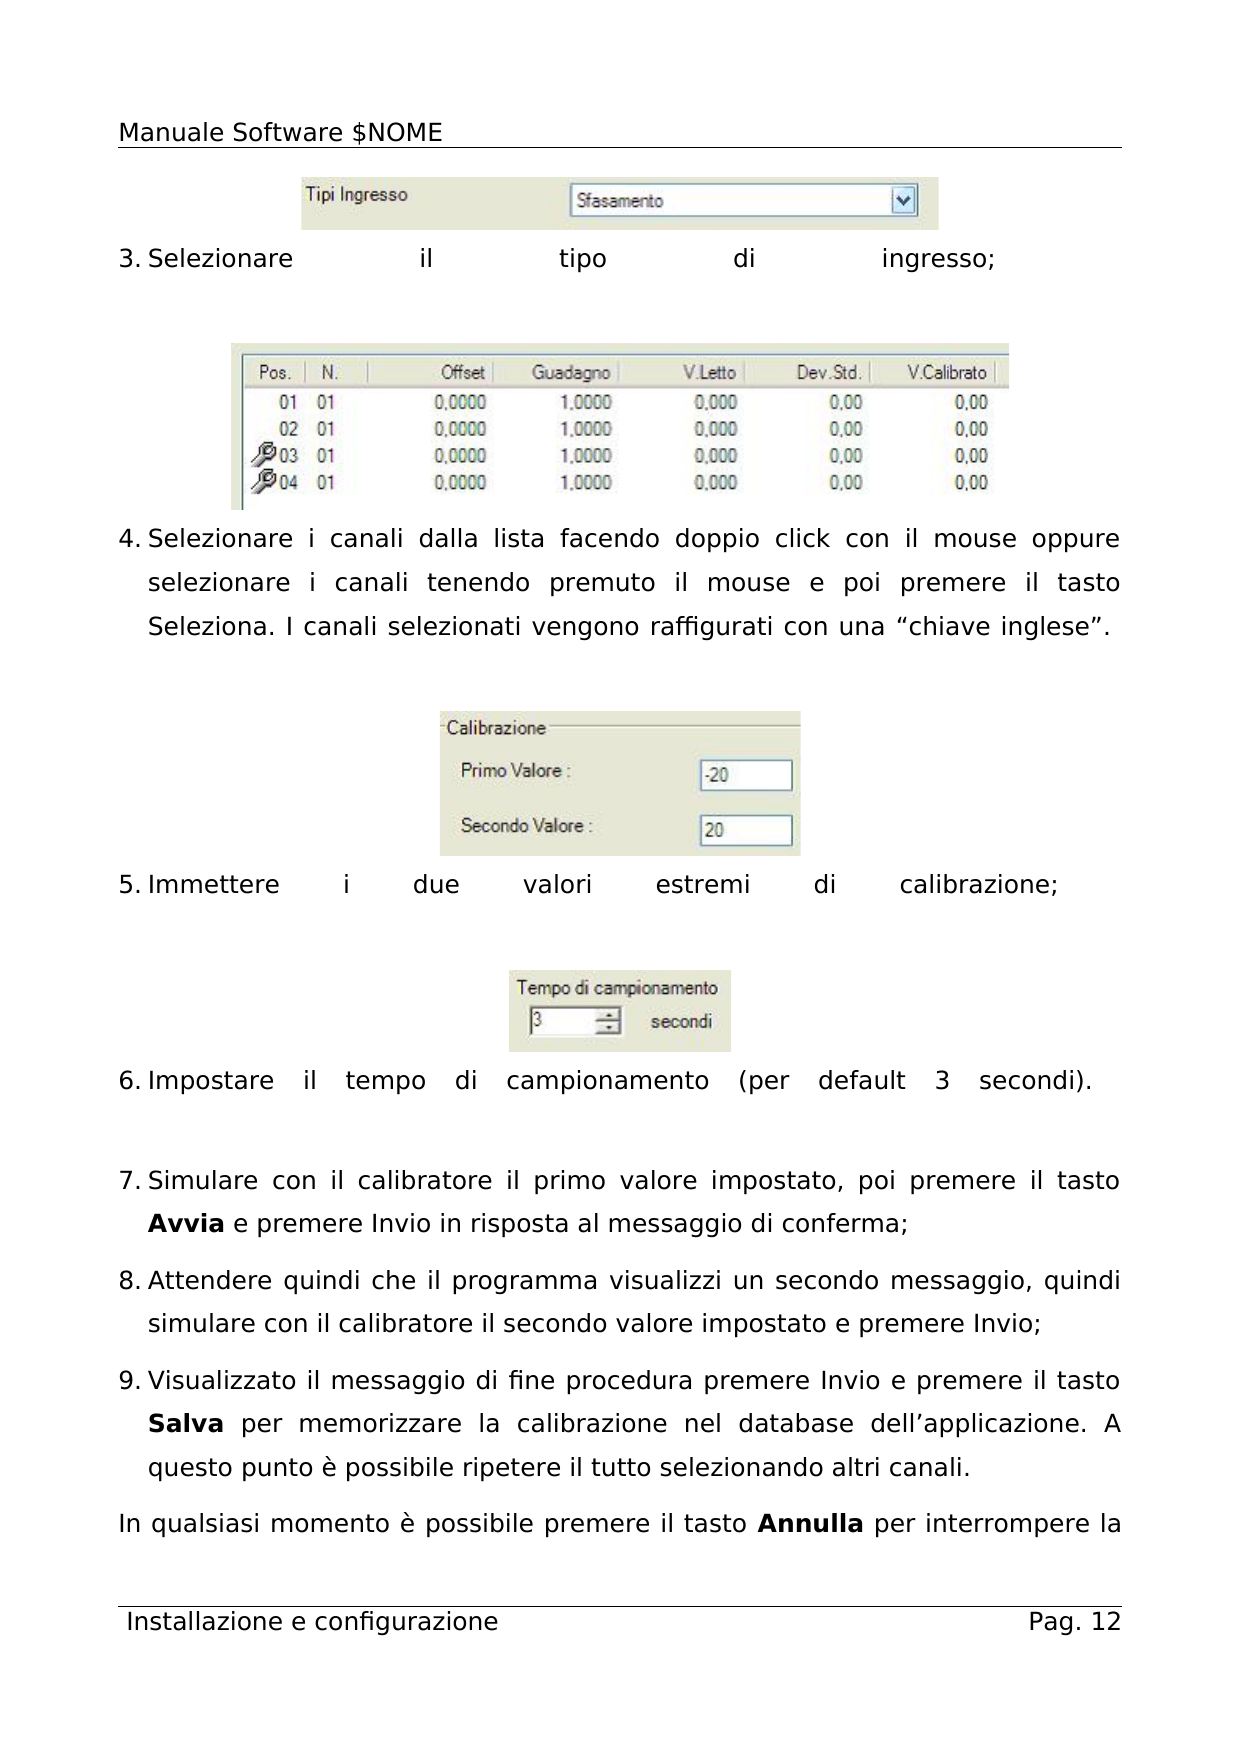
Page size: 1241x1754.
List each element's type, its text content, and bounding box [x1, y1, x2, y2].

list Visualizzato il messaggio di fine procedura premere Invio e premere il tasto Salva per memorizzare la calibrazione nel database dell’applicazione. A questo punto è possibile ripetere il tutto selezionando altri canali. [118, 1366, 1122, 1482]
list Simulare con il calibratore il primo valore impostato, poi premere il tasto Avvia e premere Invio in risposta al messaggio di conferma; [118, 1166, 1122, 1239]
list Attendere quindi che il programma visualizzi un secondo messaggio, quindi simulare con il calibratore il secondo valore impostato e premere Invio; [118, 1266, 1122, 1339]
list Selezionare i canali dalla lista facendo doppio click con il mouse oppure selezionare i canali tenendo premuto il mouse e poi premere il tasto Seleziona. I canali selezionati vengono raffigurati con una “chiave inglese”. [118, 344, 1122, 684]
list Immettere i due valori estremi di calibrazione; [118, 712, 1122, 943]
picture [231, 343, 1010, 510]
picture [439, 711, 801, 856]
picture [509, 970, 732, 1052]
text In qualsiasi momento è possibile premere il tasto Annulla per interrompere la [118, 1509, 1122, 1539]
list Impostare il tempo di campionamento (per default 3 secondi). [118, 970, 1122, 1139]
picture [301, 177, 939, 230]
list Selezionare il tipo di ingresso; [118, 178, 1122, 317]
